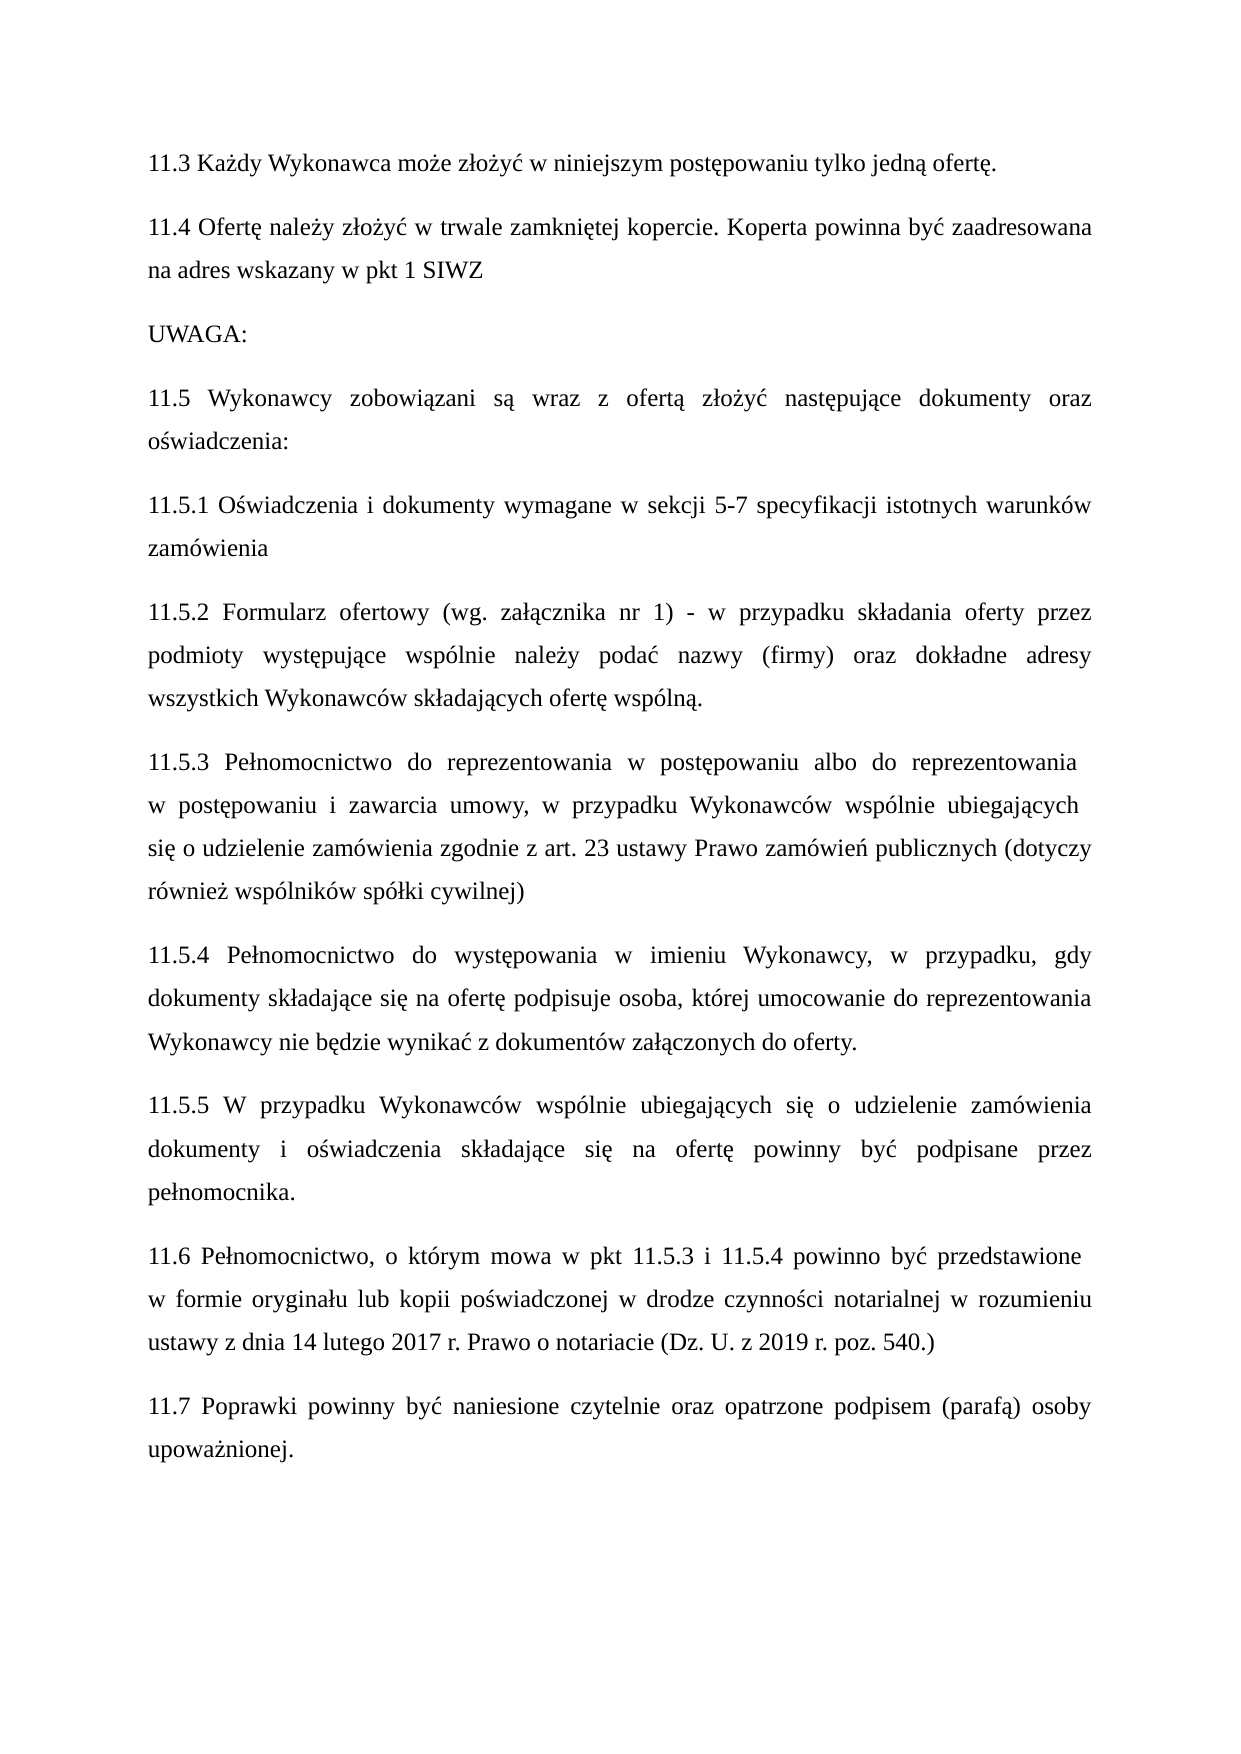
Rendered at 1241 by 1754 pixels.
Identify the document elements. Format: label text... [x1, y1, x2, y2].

text 11.5.5 W przypadku Wykonawców wspólnie ubiegających się o udzielenie zamówienia dokumenty i oświadczenia składające się na ofertę powinny być podpisane przez pełnomocnika. [148, 1091, 1093, 1206]
text 11.5.4 Pełnomocnictwo do występowania w imieniu Wykonawcy, w przypadku, gdy dokumenty składające się na ofertę podpisuje osoba, której umocowanie do reprezentowania Wykonawcy nie będzie wynikać z dokumentów załączonych do oferty. [148, 940, 1093, 1055]
text 11.7 Poprawki powinny być naniesione czytelnie oraz opatrzone podpisem (parafą) osoby upoważnionej. [148, 1391, 1093, 1463]
text 11.5.2 Formularz ofertowy (wg. załącznika nr 1) - w przypadku składania oferty przez podmioty występujące wspólnie należy podać nazwy (firmy) oraz dokładne adresy wszystkich Wykonawców składających ofertę wspólną. [148, 597, 1093, 712]
text 11.6 Pełnomocnictwo, o którym mowa w pkt 11.5.3 i 11.5.4 powinno być przedstawione w formie oryginału lub kopii poświadczonej w drodze czynności notarialnej w rozumieniu ustawy z dnia 14 lutego 2017 r. Prawo o notariacie (Dz. U. z 2019 r. poz. 540.) [148, 1241, 1093, 1356]
text 11.3 Każdy Wykonawca może złożyć w niniejszym postępowaniu tylko jedną ofertę. [148, 148, 1093, 176]
text UWAGA: [148, 319, 1093, 347]
text 11.5.1 Oświadczenia i dokumenty wymagane w sekcji 5-7 specyfikacji istotnych warunków zamówienia [148, 490, 1093, 562]
text 11.4 Ofertę należy złożyć w trwale zamkniętej kopercie. Koperta powinna być zaadresowana na adres wskazany w pkt 1 SIWZ [148, 212, 1093, 283]
text 11.5.3 Pełnomocnictwo do reprezentowania w postępowaniu albo do reprezentowania w postępowaniu i zawarcia umowy, w przypadku Wykonawców wspólnie ubiegających się o udzielenie zamówienia zgodnie z art. 23 ustawy Prawo zamówień publicznych (dotyczy również wspólników spółki cywilnej) [148, 747, 1093, 905]
text 11.5 Wykonawcy zobowiązani są wraz z ofertą złożyć następujące dokumenty oraz oświadczenia: [148, 383, 1093, 454]
